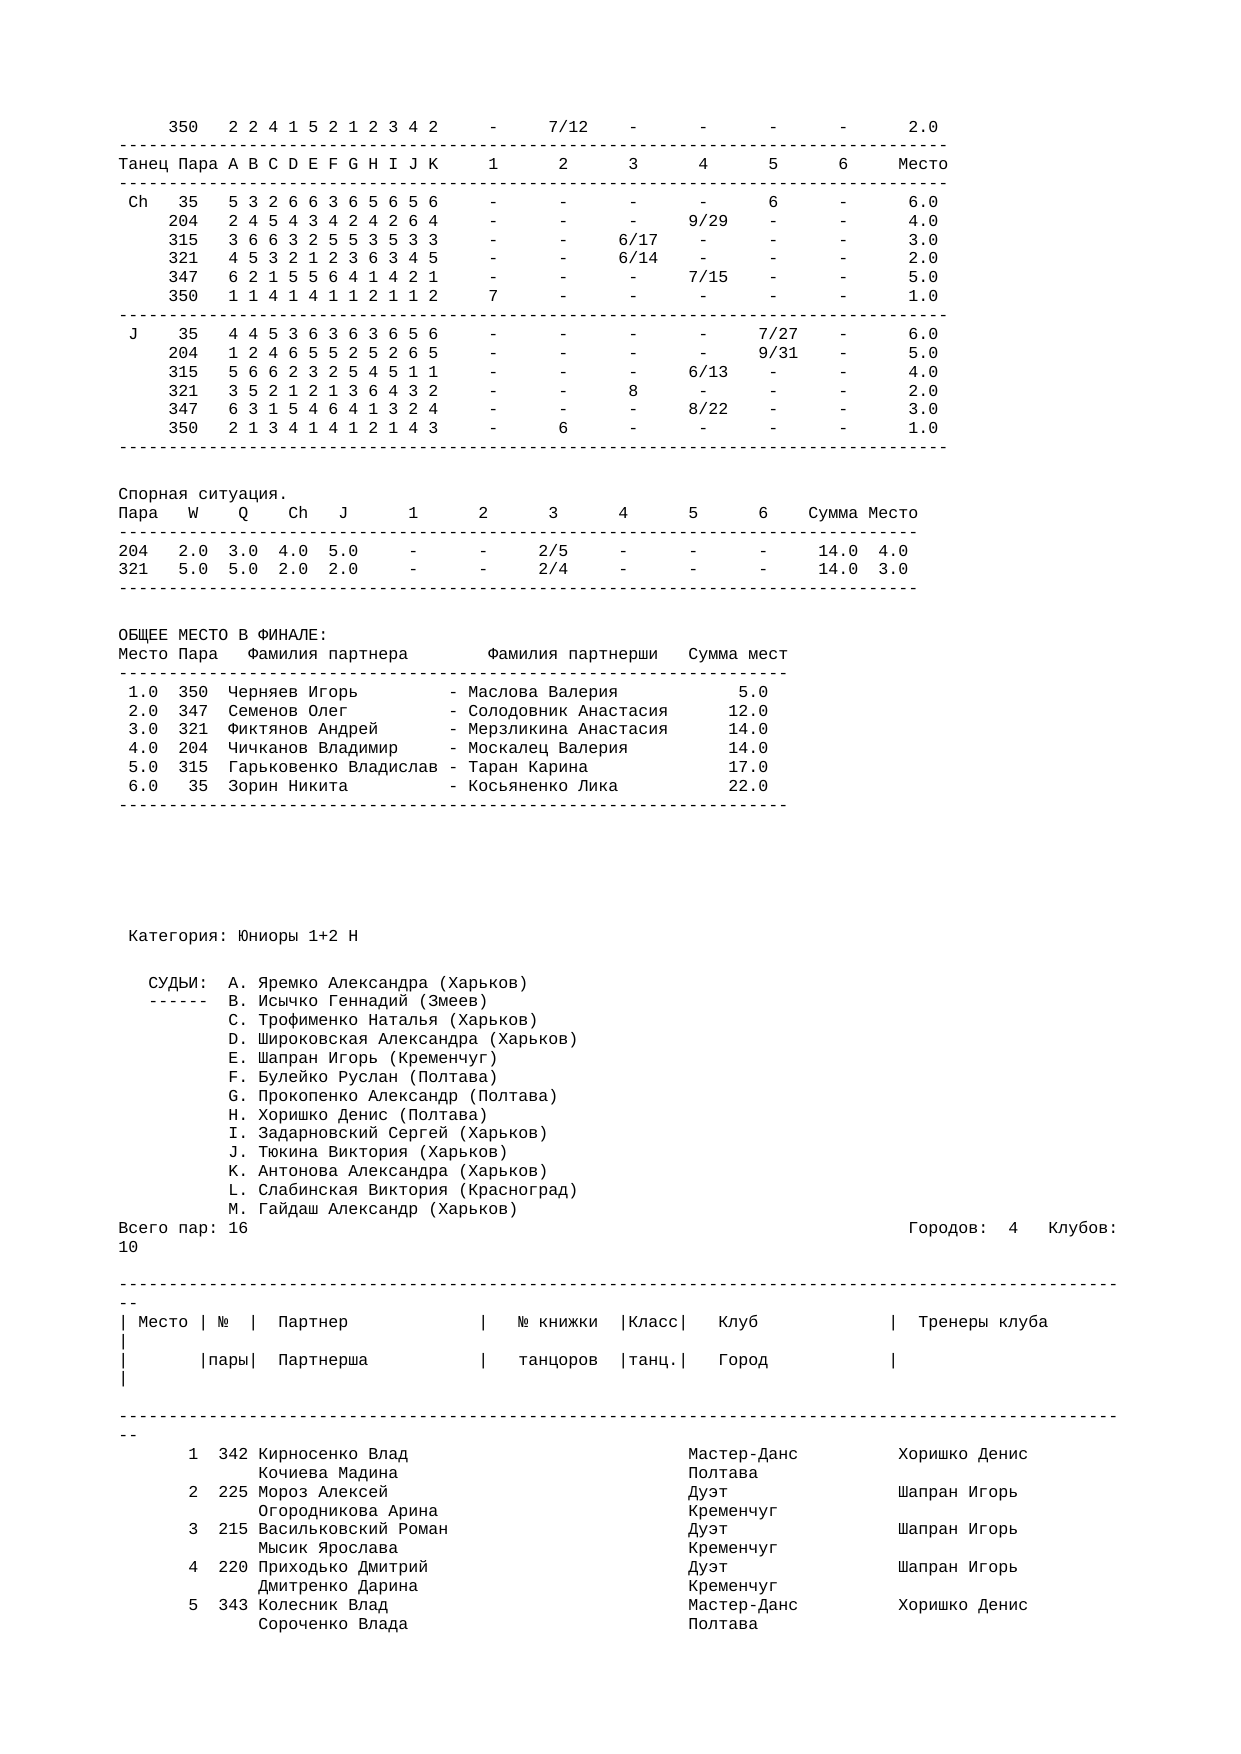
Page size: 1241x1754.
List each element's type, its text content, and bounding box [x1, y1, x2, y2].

text 5 343 Колесник Влад Мастер-Данс Хоришко Денис [118, 1596, 1122, 1615]
text ------------------------------------------------------------------------------------------------------ [118, 1389, 1122, 1446]
text ------------------------------------------------------------------- [118, 796, 1122, 815]
text 350 2 1 3 4 1 4 1 2 1 4 3 - 6 - - - - 1.0 [118, 420, 1122, 439]
text L. Слабинская Виктория (Красноград) [118, 1182, 1122, 1200]
text ОБЩЕЕ МЕСТО В ФИНАЛЕ: [118, 627, 1122, 646]
text 2.0 347 Семенов Олег - Солодовник Анастасия 12.0 [118, 702, 1122, 721]
text 204 2 4 5 4 3 4 2 4 2 6 4 - - - 9/29 - - 4.0 [118, 212, 1122, 231]
text 347 6 2 1 5 5 6 4 1 4 2 1 - - - 7/15 - - 5.0 [118, 269, 1122, 288]
text M. Гайдаш Александр (Харьков) [118, 1200, 1122, 1219]
text 321 5.0 5.0 2.0 2.0 - - 2/4 - - - 14.0 3.0 [118, 561, 1122, 580]
text 1.0 350 Черняев Игорь - Маслова Валерия 5.0 [118, 683, 1122, 702]
text 5.0 315 Гарьковенко Владислав - Таран Карина 17.0 [118, 759, 1122, 777]
text | |пары| Партнерша | танцоров |танц.| Город | | [118, 1351, 1122, 1389]
text F. Булейко Руслан (Полтава) [118, 1068, 1122, 1087]
text I. Задарновский Сергей (Харьков) [118, 1125, 1122, 1144]
text 4 220 Приходько Дмитрий Дуэт Шапран Игорь [118, 1559, 1122, 1577]
text 4.0 204 Чичканов Владимир - Москалец Валерия 14.0 [118, 740, 1122, 759]
text ------------------------------------------------------------------------------------------------------ [118, 1257, 1122, 1313]
text 350 1 1 4 1 4 1 1 2 1 1 2 7 - - - - - 1.0 [118, 288, 1122, 307]
text ----------------------------------------------------------------------------------- [118, 137, 1122, 156]
text Дмитренко Дарина Кременчуг [118, 1577, 1122, 1596]
text J 35 4 4 5 3 6 3 6 3 6 5 6 - - - - 7/27 - 6.0 [118, 326, 1122, 344]
text | Место | № | Партнер | № книжки |Класс| Клуб | Тренеры клуба | [118, 1313, 1122, 1351]
text 2 225 Мороз Алексей Дуэт Шапран Игорь [118, 1483, 1122, 1502]
text Мысик Ярослава Кременчуг [118, 1540, 1122, 1559]
text 6.0 35 Зорин Никита - Косьяненко Лика 22.0 [118, 777, 1122, 796]
text 204 1 2 4 6 5 5 2 5 2 6 5 - - - - 9/31 - 5.0 [118, 344, 1122, 363]
text J. Тюкина Виктория (Харьков) [118, 1144, 1122, 1163]
text 347 6 3 1 5 4 6 4 1 3 2 4 - - - 8/22 - - 3.0 [118, 401, 1122, 420]
text ----------------------------------------------------------------------------------- [118, 175, 1122, 193]
text 350 2 2 4 1 5 2 1 2 3 4 2 - 7/12 - - - - 2.0 [118, 118, 1122, 137]
text K. Антонова Александра (Харьков) [118, 1163, 1122, 1182]
text Кочиева Мадина Полтава [118, 1464, 1122, 1483]
text Пара W Q Ch J 1 2 3 4 5 6 Сумма Место [118, 504, 1122, 523]
text -------------------------------------------------------------------------------- [118, 580, 1122, 599]
text Сороченко Влада Полтава [118, 1615, 1122, 1634]
text Категория: Юниоры 1+2 Н [118, 927, 1122, 946]
text -------------------------------------------------------------------------------- [118, 523, 1122, 542]
text 321 3 5 2 1 2 1 3 6 4 3 2 - - 8 - - - 2.0 [118, 382, 1122, 401]
text СУДЬИ: A. Яремко Александра (Харьков) [118, 974, 1122, 993]
text 321 4 5 3 2 1 2 3 6 3 4 5 - - 6/14 - - - 2.0 [118, 250, 1122, 269]
text Всего пар: 16 Городов: 4 Клубов: 10 [118, 1219, 1122, 1257]
text ----------------------------------------------------------------------------------- [118, 439, 1122, 457]
text C. Трофименко Наталья (Харьков) [118, 1012, 1122, 1031]
text 1 342 Кирносенко Влад Мастер-Данс Хоришко Денис [118, 1446, 1122, 1464]
text 3 215 Васильковский Роман Дуэт Шапран Игорь [118, 1521, 1122, 1540]
text Место Пара Фамилия партнера Фамилия партнерши Сумма мест [118, 646, 1122, 664]
text G. Прокопенко Александр (Полтава) [118, 1087, 1122, 1106]
text ------------------------------------------------------------------- [118, 664, 1122, 683]
text Спорная ситуация. [118, 486, 1122, 504]
text ------ B. Исычко Геннадий (Змеев) [118, 993, 1122, 1012]
text Огородникова Арина Кременчуг [118, 1502, 1122, 1521]
text Танец Пара A B C D E F G H I J K 1 2 3 4 5 6 Место [118, 156, 1122, 175]
text 3.0 321 Фиктянов Андрей - Мерзликина Анастасия 14.0 [118, 721, 1122, 740]
text 315 5 6 6 2 3 2 5 4 5 1 1 - - - 6/13 - - 4.0 [118, 363, 1122, 382]
text Ch 35 5 3 2 6 6 3 6 5 6 5 6 - - - - 6 - 6.0 [118, 193, 1122, 212]
text ----------------------------------------------------------------------------------- [118, 307, 1122, 326]
text 315 3 6 6 3 2 5 5 3 5 3 3 - - 6/17 - - - 3.0 [118, 231, 1122, 250]
text E. Шапран Игорь (Кременчуг) [118, 1049, 1122, 1068]
text D. Широковская Александра (Харьков) [118, 1031, 1122, 1049]
text H. Хоришко Денис (Полтава) [118, 1106, 1122, 1125]
text 204 2.0 3.0 4.0 5.0 - - 2/5 - - - 14.0 4.0 [118, 542, 1122, 561]
